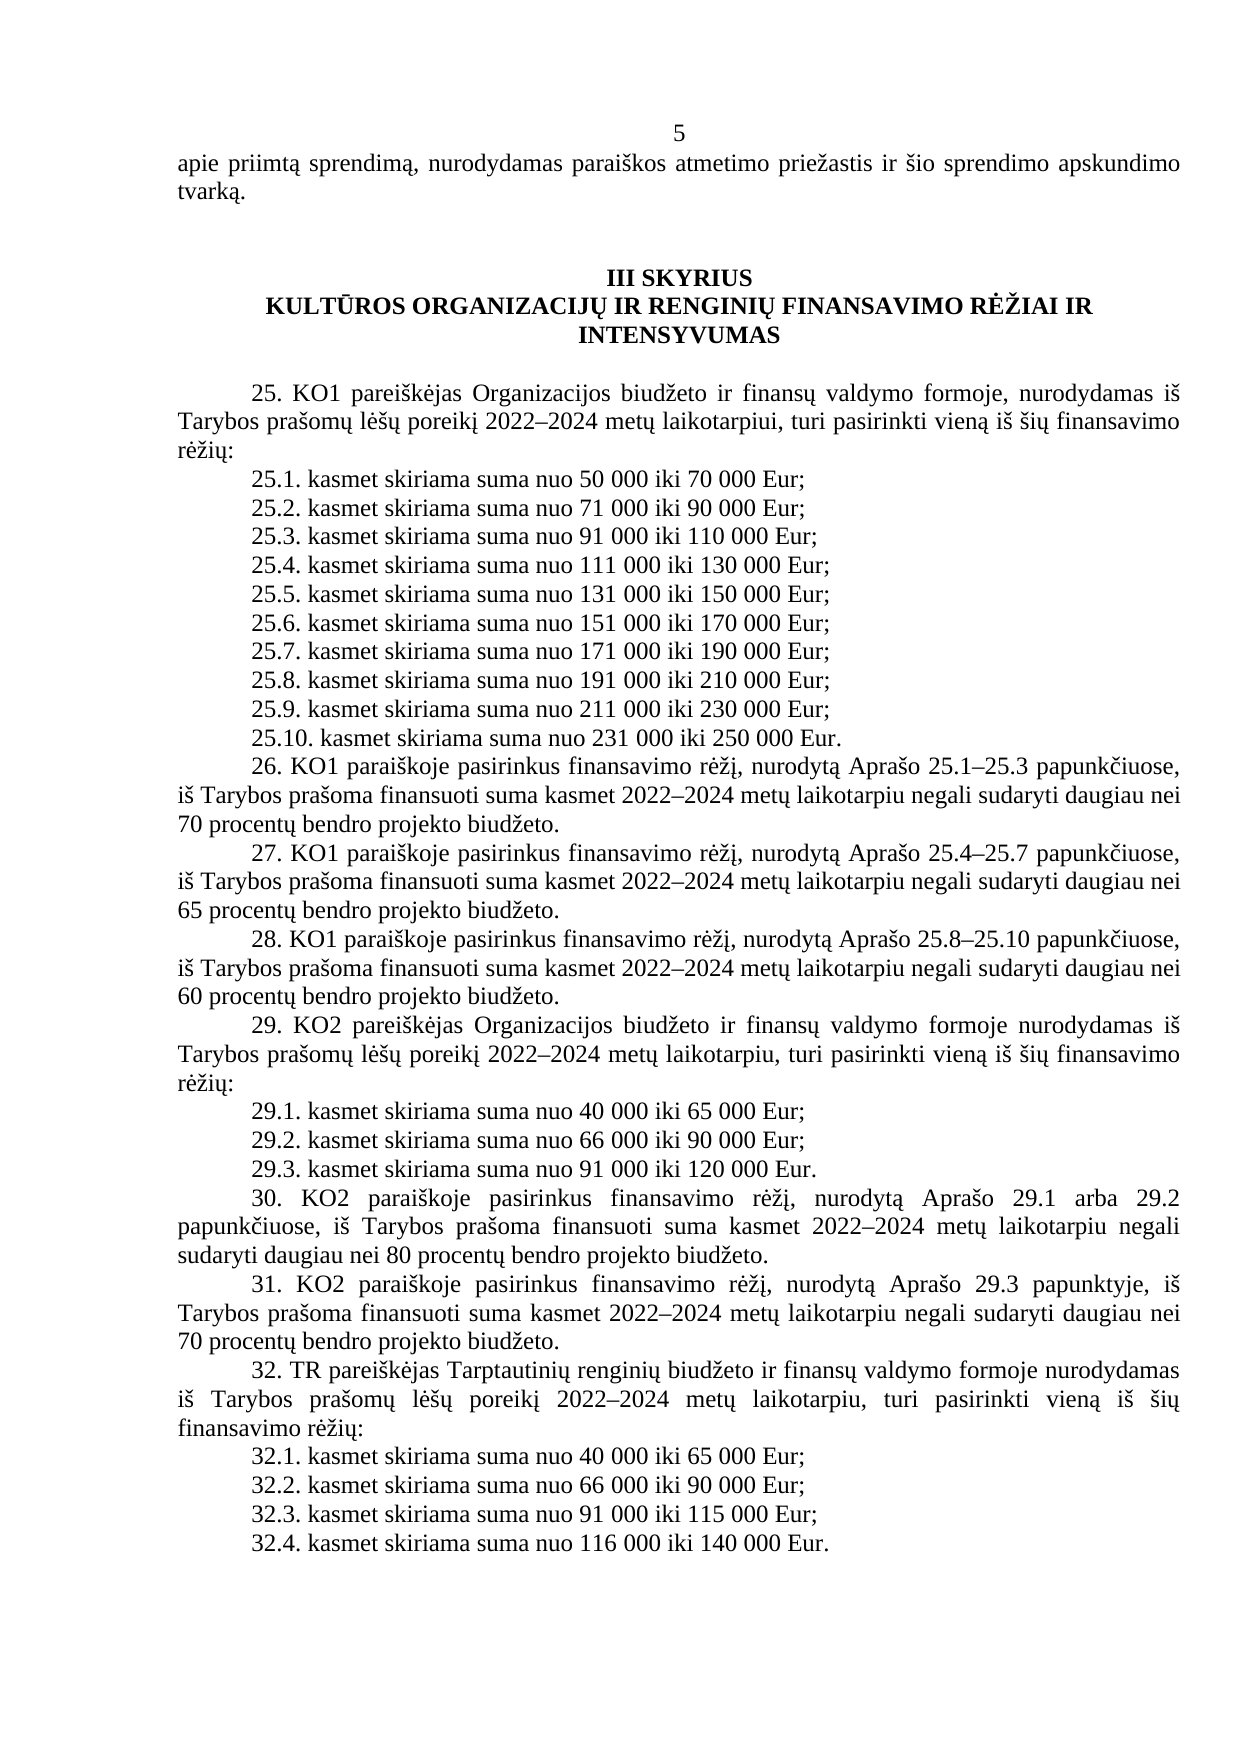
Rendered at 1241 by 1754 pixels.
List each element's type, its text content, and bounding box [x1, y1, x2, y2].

text 32.1. kasmet skiriama suma nuo 40 000 iki 65 000 Eur; [177, 1441, 1181, 1470]
text 29. KO2 pareiškėjas Organizacijos biudžeto ir finansų valdymo formoje nurodydamas iš Tarybos prašomų lėšų poreikį 2022–2024 metų laikotarpiu, turi pasirinkti vieną iš šių finansavimo rėžių: [177, 1010, 1181, 1096]
text 32.3. kasmet skiriama suma nuo 91 000 iki 115 000 Eur; [177, 1499, 1181, 1528]
text 25.5. kasmet skiriama suma nuo 131 000 iki 150 000 Eur; [177, 579, 1181, 608]
text KULTŪROS ORGANIZACIJŲ IR RENGINIŲ FINANSAVIMO RĖŽIAI IR INTENSYVUMAS [177, 291, 1181, 349]
text 29.3. kasmet skiriama suma nuo 91 000 iki 120 000 Eur. [177, 1154, 1181, 1183]
text 32.4. kasmet skiriama suma nuo 116 000 iki 140 000 Eur. [177, 1528, 1181, 1556]
text 29.2. kasmet skiriama suma nuo 66 000 iki 90 000 Eur; [177, 1125, 1181, 1154]
text 25.7. kasmet skiriama suma nuo 171 000 iki 190 000 Eur; [177, 636, 1181, 665]
text 25.4. kasmet skiriama suma nuo 111 000 iki 130 000 Eur; [177, 550, 1181, 579]
text 25.10. kasmet skiriama suma nuo 231 000 iki 250 000 Eur. [177, 723, 1181, 751]
text apie priimtą sprendimą, nurodydamas paraiškos atmetimo priežastis ir šio sprendimo apskundimo tvarką. [177, 148, 1181, 205]
text III SKYRIUS [177, 263, 1181, 291]
text 25.3. kasmet skiriama suma nuo 91 000 iki 110 000 Eur; [177, 521, 1181, 550]
text 27. KO1 paraiškoje pasirinkus finansavimo rėžį, nurodytą Aprašo 25.4–25.7 papunkčiuose, iš Tarybos prašoma finansuoti suma kasmet 2022–2024 metų laikotarpiu negali sudaryti daugiau nei 65 procentų bendro projekto biudžeto. [177, 838, 1181, 924]
text 32.2. kasmet skiriama suma nuo 66 000 iki 90 000 Eur; [177, 1470, 1181, 1499]
text 25.1. kasmet skiriama suma nuo 50 000 iki 70 000 Eur; [177, 464, 1181, 493]
text 25.8. kasmet skiriama suma nuo 191 000 iki 210 000 Eur; [177, 665, 1181, 694]
text 28. KO1 paraiškoje pasirinkus finansavimo rėžį, nurodytą Aprašo 25.8–25.10 papunkčiuose, iš Tarybos prašoma finansuoti suma kasmet 2022–2024 metų laikotarpiu negali sudaryti daugiau nei 60 procentų bendro projekto biudžeto. [177, 924, 1181, 1010]
text 25. KO1 pareiškėjas Organizacijos biudžeto ir finansų valdymo formoje, nurodydamas iš Tarybos prašomų lėšų poreikį 2022–2024 metų laikotarpiui, turi pasirinkti vieną iš šių finansavimo rėžių: [177, 378, 1181, 464]
text 32. TR pareiškėjas Tarptautinių renginių biudžeto ir finansų valdymo formoje nurodydamas iš Tarybos prašomų lėšų poreikį 2022–2024 metų laikotarpiu, turi pasirinkti vieną iš šių finansavimo rėžių: [177, 1355, 1181, 1441]
text 25.9. kasmet skiriama suma nuo 211 000 iki 230 000 Eur; [177, 694, 1181, 723]
text 25.6. kasmet skiriama suma nuo 151 000 iki 170 000 Eur; [177, 608, 1181, 636]
text 31. KO2 paraiškoje pasirinkus finansavimo rėžį, nurodytą Aprašo 29.3 papunktyje, iš Tarybos prašoma finansuoti suma kasmet 2022–2024 metų laikotarpiu negali sudaryti daugiau nei 70 procentų bendro projekto biudžeto. [177, 1269, 1181, 1355]
text 30. KO2 paraiškoje pasirinkus finansavimo rėžį, nurodytą Aprašo 29.1 arba 29.2 papunkčiuose, iš Tarybos prašoma finansuoti suma kasmet 2022–2024 metų laikotarpiu negali sudaryti daugiau nei 80 procentų bendro projekto biudžeto. [177, 1183, 1181, 1269]
text 29.1. kasmet skiriama suma nuo 40 000 iki 65 000 Eur; [177, 1096, 1181, 1125]
text 26. KO1 paraiškoje pasirinkus finansavimo rėžį, nurodytą Aprašo 25.1–25.3 papunkčiuose, iš Tarybos prašoma finansuoti suma kasmet 2022–2024 metų laikotarpiu negali sudaryti daugiau nei 70 procentų bendro projekto biudžeto. [177, 751, 1181, 838]
text 25.2. kasmet skiriama suma nuo 71 000 iki 90 000 Eur; [177, 493, 1181, 521]
